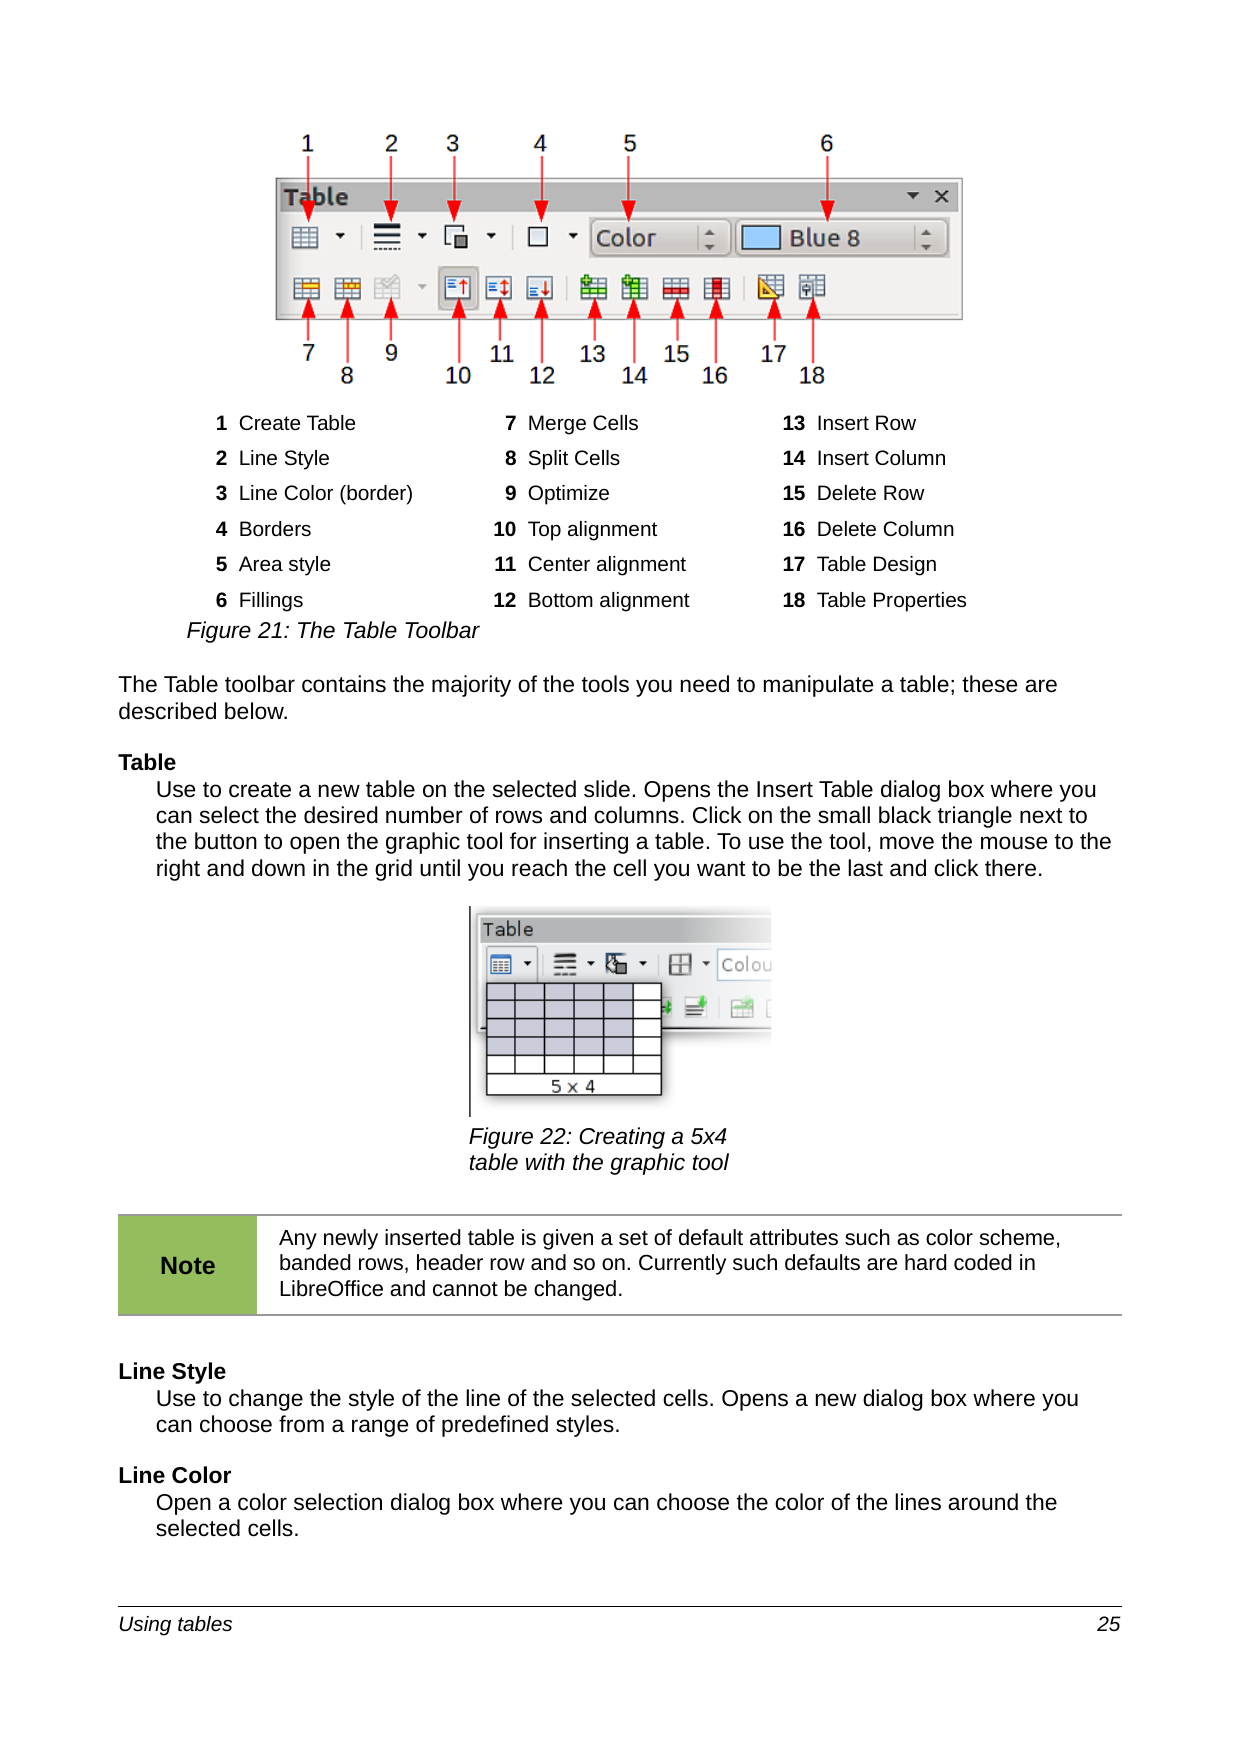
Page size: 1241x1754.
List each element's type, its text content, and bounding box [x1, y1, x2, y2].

table_cell Borders [233, 511, 475, 546]
table_cell 17 [765, 546, 811, 582]
text Figure 22: Creating a 5x4 table with the graphic tool [469, 1123, 771, 1175]
table_cell Optimize [522, 475, 764, 511]
table_cell 14 [765, 440, 811, 475]
text Line Style [118, 1358, 1122, 1385]
text Open a color selection dialog box where you can choose the color of the lines around the selected cells. [156, 1489, 1122, 1541]
table_header Insert Row [811, 405, 1054, 440]
table_cell 9 [475, 475, 522, 511]
picture [266, 118, 975, 392]
text Figure 21: The Table Toolbar [186, 617, 1054, 643]
table_cell Table Properties [811, 582, 1054, 617]
table_cell Line Style [233, 440, 475, 475]
table_header Any newly inserted table is given a set of default attributes such as color scheme, banded rows, header row and so on. Currently such defaults are hard coded in LibreOffice and cannot be changed. [258, 1216, 1122, 1314]
text Line Color [118, 1462, 1122, 1489]
text The Table toolbar contains the majority of the tools you need to manipulate a table; these are described below. [118, 671, 1122, 724]
table_cell 10 [475, 511, 522, 546]
table_cell 6 [186, 582, 233, 617]
table_cell Top alignment [522, 511, 764, 546]
table_cell Fillings [233, 582, 475, 617]
table_header 13 [765, 405, 811, 440]
table_header 1 [186, 405, 233, 440]
table_cell Center alignment [522, 546, 764, 582]
table_cell Split Cells [522, 440, 764, 475]
table_cell Area style [233, 546, 475, 582]
table_cell 4 [186, 511, 233, 546]
table_header 7 [475, 405, 522, 440]
table_cell Table Design [811, 546, 1054, 582]
table_cell Line Color (border) [233, 475, 475, 511]
table_header Merge Cells [522, 405, 764, 440]
table_cell 2 [186, 440, 233, 475]
table_cell Delete Column [811, 511, 1054, 546]
table_cell 16 [765, 511, 811, 546]
table_header Note [118, 1216, 257, 1314]
table_cell 15 [765, 475, 811, 511]
table_cell Bottom alignment [522, 582, 764, 617]
text Table [118, 749, 1122, 776]
table_cell Delete Row [811, 475, 1054, 511]
table_cell 11 [475, 546, 522, 582]
table_cell Insert Column [811, 440, 1054, 475]
table_cell 18 [765, 582, 811, 617]
text Use to create a new table on the selected slide. Opens the Insert Table dialog box where you can select the desired number of rows and columns. Click on the small black triangle next to the button to open the graphic tool for inserting a table. To use the tool, move the mouse to the right and down in the grid until you reach the cell you want to be the last and click there. [156, 776, 1122, 881]
picture [468, 906, 772, 1117]
table_cell 3 [186, 475, 233, 511]
table_header Create Table [233, 405, 475, 440]
text Use to change the style of the line of the selected cells. Opens a new dialog box where you can choose from a range of predefined styles. [156, 1385, 1122, 1437]
table_cell 8 [475, 440, 522, 475]
table_cell 5 [186, 546, 233, 582]
table_cell 12 [475, 582, 522, 617]
